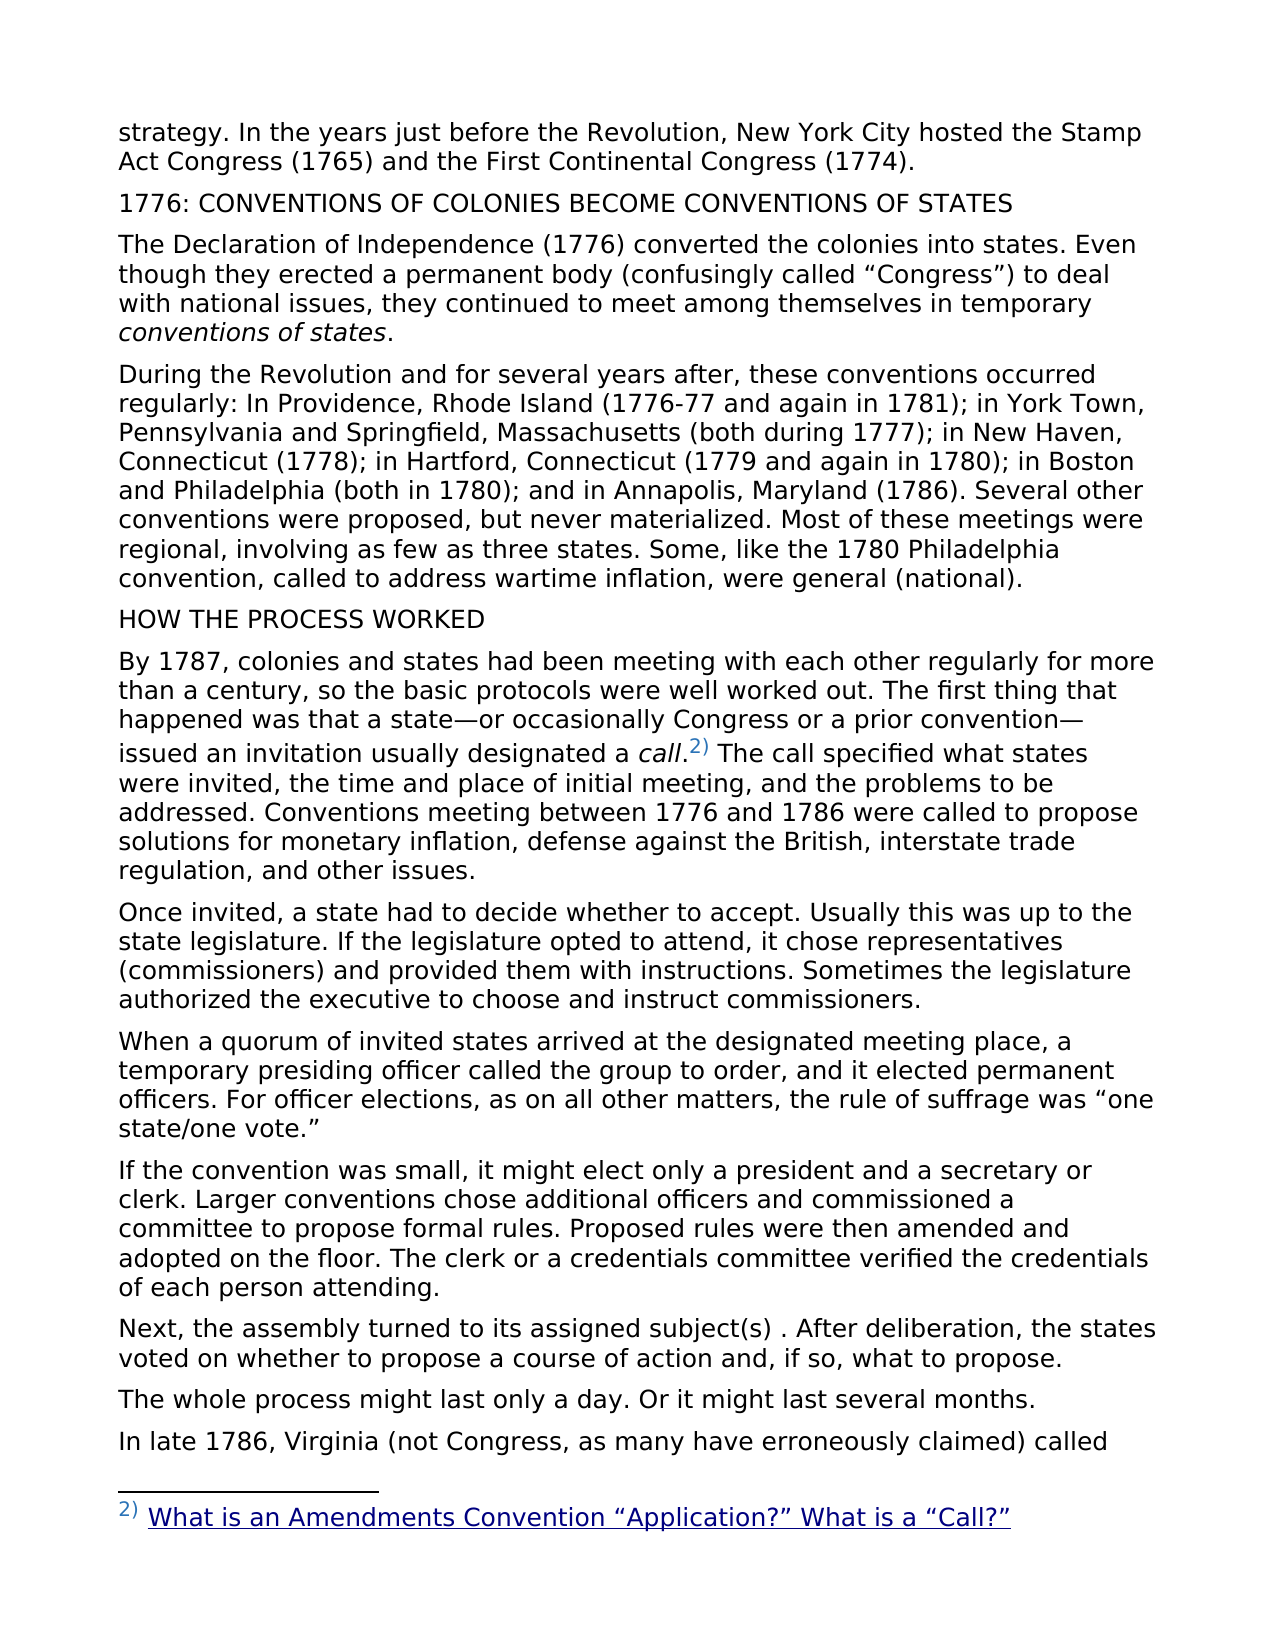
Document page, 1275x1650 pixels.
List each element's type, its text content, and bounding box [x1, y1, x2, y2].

text During the Revolution and for several years after, these conventions occurred regularly: In Providence, Rhode Island (1776-77 and again in 1781); in York Town, Pennsylvania and Springfield, Massachusetts (both during 1777); in New Haven, Connecticut (1778); in Hartford, Connecticut (1779 and again in 1780); in Boston and Philadelphia (both in 1780); and in Annapolis, Maryland (1786). Several other conventions were proposed, but never materialized. Most of these meetings were regional, involving as few as three states. Some, like the 1780 Philadelphia convention, called to address wartime inflation, were general (national). [118, 360, 1157, 593]
text What is an Amendments Convention “Application?” What is a “Call?” [118, 1498, 1157, 1532]
text The Declaration of Independence (1776) converted the colonies into states. Even though they erected a permanent body (confusingly called “Congress”) to deal with national issues, they continued to meet among themselves in temporary conventions of states. [118, 231, 1157, 347]
text When a quorum of invited states arrived at the designated meeting place, a temporary presiding officer called the group to order, and it elected permanent officers. For officer elections, as on all other matters, the rule of suffrage was “one state/one vote.” [118, 1027, 1157, 1144]
text If the convention was small, it might elect only a president and a secretary or clerk. Larger conventions chose additional officers and commissioned a committee to propose formal rules. Proposed rules were then amended and adopted on the floor. The clerk or a credentials committee verified the credentials of each person attending. [118, 1156, 1157, 1302]
text In late 1786, Virginia (not Congress, as many have erroneously claimed) called [118, 1427, 1157, 1456]
text Next, the assembly turned to its assigned subject(s) . After deliberation, the states voted on whether to propose a course of action and, if so, what to propose. [118, 1315, 1157, 1373]
text HOW THE PROCESS WORKED [118, 606, 1157, 635]
text strategy. In the years just before the Revolution, New York City hosted the Stamp Act Congress (1765) and the First Continental Congress (1774). [118, 118, 1157, 176]
text The whole process might last only a day. Or it might last several months. [118, 1386, 1157, 1415]
text By 1787, colonies and states had been meeting with each other regularly for more than a century, so the basic protocols were well worked out. The first thing that happened was that a state—or occasionally Congress or a prior convention— issued an invitation usually designated a call. The call specified what states were invited, the time and place of initial meeting, and the problems to be addressed. Conventions meeting between 1776 and 1786 were called to propose solutions for monetary inflation, defense against the British, interstate trade regulation, and other issues. [118, 647, 1157, 886]
text 1776: CONVENTIONS OF COLONIES BECOME CONVENTIONS OF STATES [118, 189, 1157, 218]
text Once invited, a state had to decide whether to accept. Usually this was up to the state legislature. If the legislature opted to attend, it chose representatives (commissioners) and provided them with instructions. Sometimes the legislature authorized the executive to choose and instruct commissioners. [118, 898, 1157, 1015]
